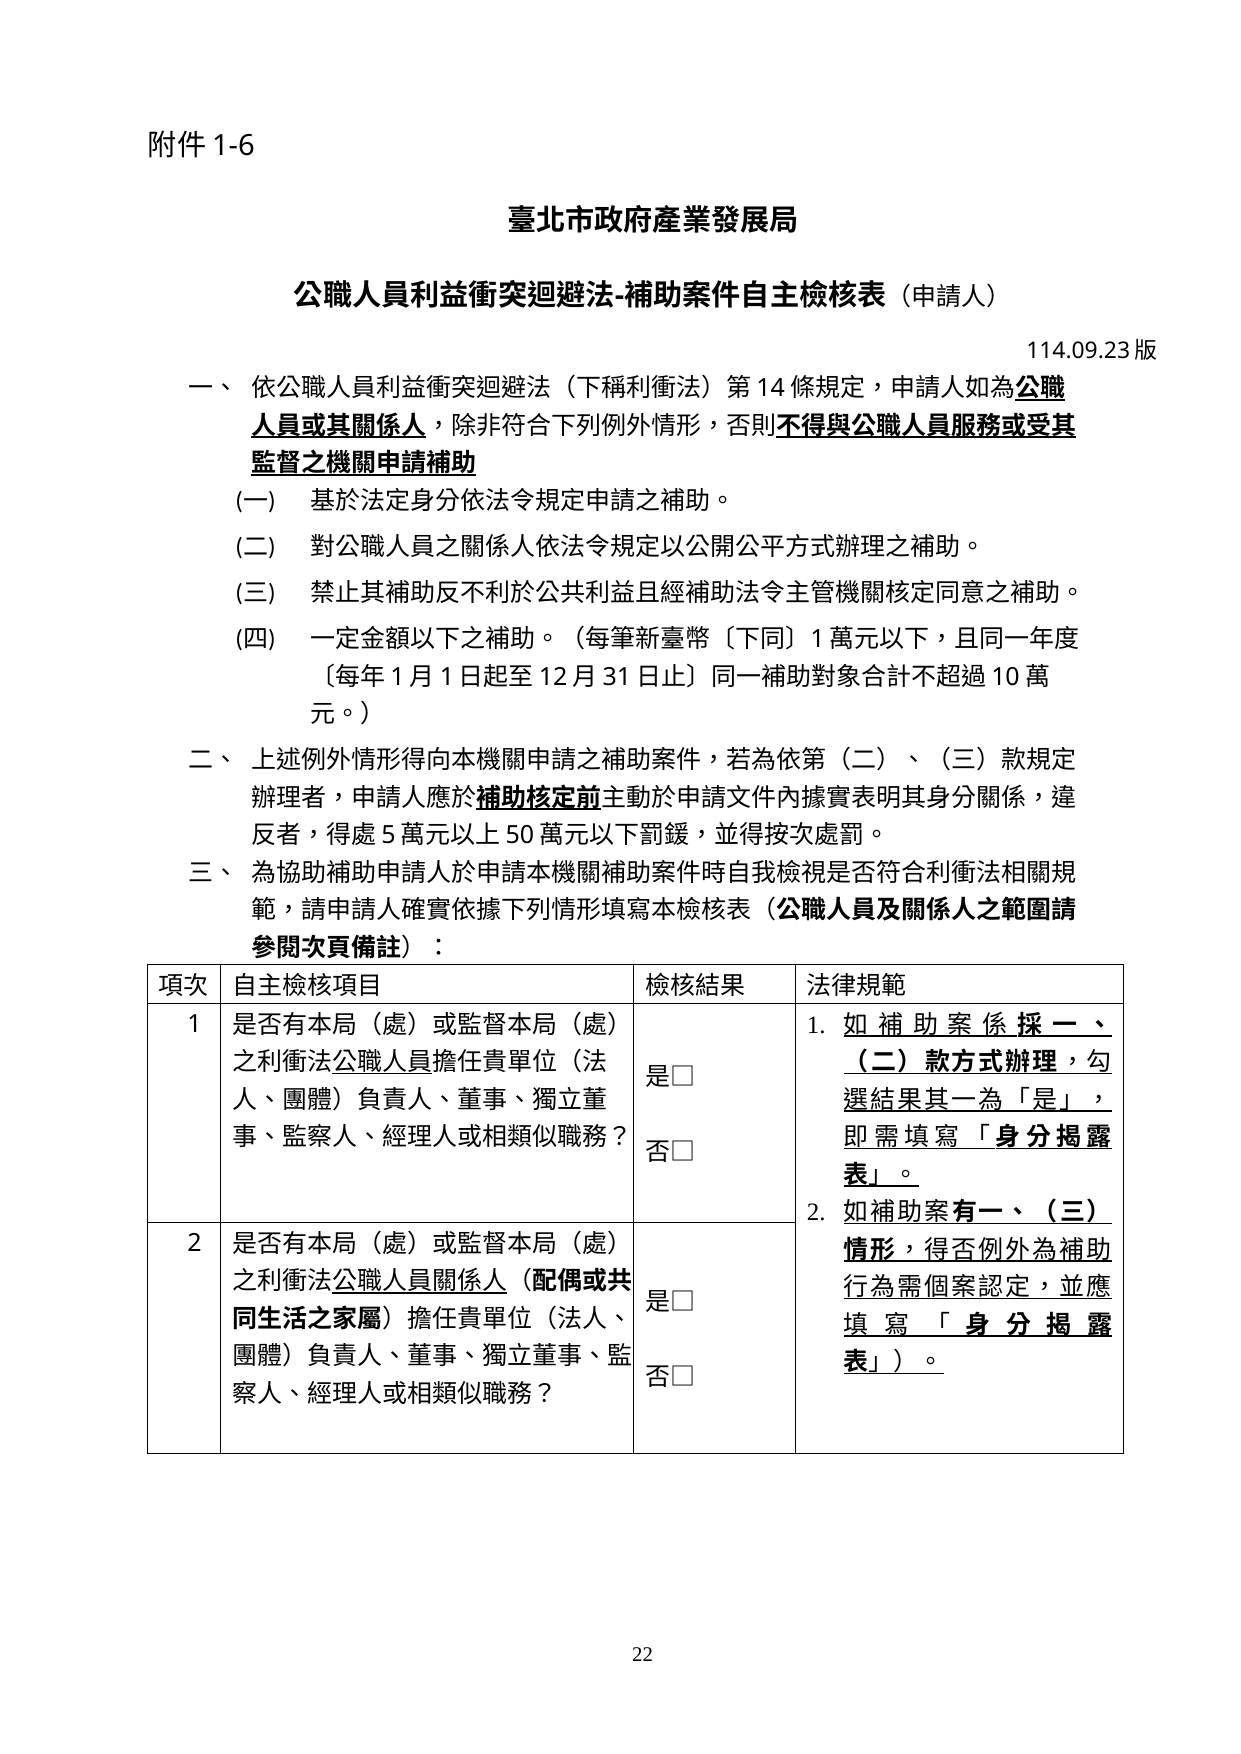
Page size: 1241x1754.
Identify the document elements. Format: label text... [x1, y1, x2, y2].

table_cell 是否有本局（處）或監督本局（處）之利衝法公職人員關係人（配偶或共同生活之家屬）擔任貴單位（法人、團體）負責人、董事、獨立董事、監察人、經理人或相類似職務？ [221, 1223, 633, 1452]
table_cell 2 [148, 1223, 220, 1452]
table_header 法律規範 [796, 965, 1123, 1002]
table_cell 是□ 否□ [634, 1004, 795, 1222]
text 公職人員利益衝突迴避法-補助案件自主檢核表（申請人） [148, 255, 1157, 330]
list 上述例外情形得向本機關申請之補助案件，若為依第（二）、（三）款規定辦理者，申請人應於補助核定前主動於申請文件內據實表明其身分關係，違反者，得處5萬元以上50萬元以下罰鍰，並得按次處罰。 [189, 739, 1080, 851]
list 依公職人員利益衝突迴避法（下稱利衝法）第14條規定，申請人如為公職人員或其關係人，除非符合下列例外情形，否則不得與公職人員服務或受其監督之機關申請補助 [189, 367, 1080, 480]
table_header 項次 [148, 965, 220, 1002]
table_cell 如補助案係採一、（二）款方式辦理，勾選結果其一為「是」，即需填寫「身分揭露表」。 如補助案有一、（三）情形，得否例外為補助行為需個案認定，並應填寫「身分揭露表」）。 [796, 1004, 1123, 1452]
table_cell 是□ 否□ [634, 1223, 795, 1452]
list 基於法定身分依法令規定申請之補助。 [235, 480, 1080, 517]
list 為協助補助申請人於申請本機關補助案件時自我檢視是否符合利衝法相關規範，請申請人確實依據下列情形填寫本檢核表（公職人員及關係人之範圍請參閱次頁備註）： [189, 851, 1080, 964]
list 對公職人員之關係人依法令規定以公開公平方式辦理之補助。 [235, 526, 1080, 563]
text 附件1-6 [148, 105, 1137, 180]
table_header 檢核結果 [634, 965, 795, 1002]
list 一定金額以下之補助。（每筆新臺幣〔下同〕1萬元以下，且同一年度〔每年1月1日起至12月31日止〕同一補助對象合計不超過10萬元。） [235, 618, 1080, 730]
list 禁止其補助反不利於公共利益且經補助法令主管機關核定同意之補助。 [235, 572, 1080, 609]
text 臺北市政府產業發展局 [148, 180, 1157, 255]
text 114.09.23版 [148, 330, 1157, 367]
table_cell 1 [148, 1004, 220, 1222]
table_cell 是否有本局（處）或監督本局（處）之利衝法公職人員擔任貴單位（法人、團體）負責人、董事、獨立董事、監察人、經理人或相類似職務？ [221, 1004, 633, 1222]
table_header 自主檢核項目 [221, 965, 633, 1002]
